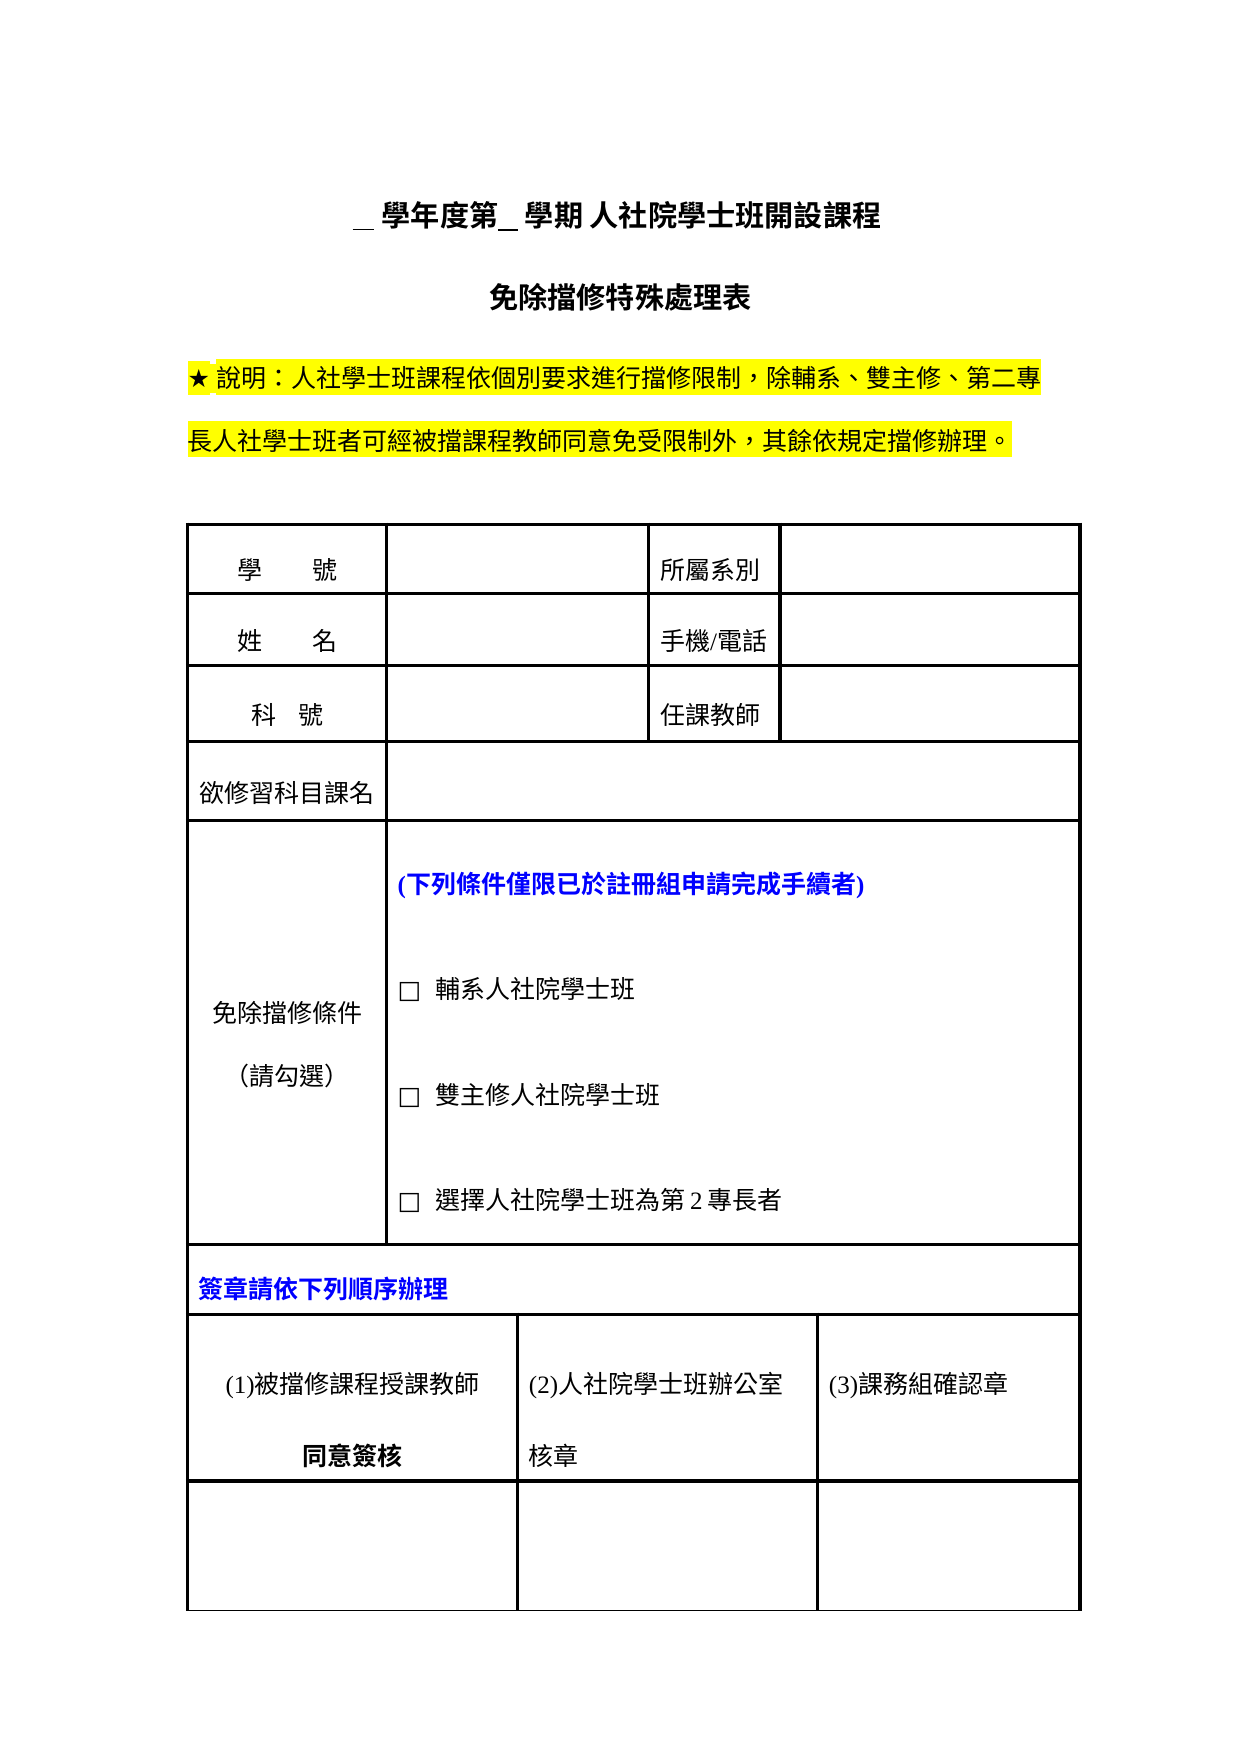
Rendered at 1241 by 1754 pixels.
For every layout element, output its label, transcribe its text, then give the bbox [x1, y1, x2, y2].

table_cell 免除擋修條件 （請勾選） [189, 822, 385, 1243]
table_cell [519, 1483, 816, 1610]
table_header [782, 526, 1078, 592]
table_cell (下列條件僅限已於註冊組申請完成手續者) 輔系人社院學士班 雙主修人社院學士班 選擇人社院學士班為第2專長者 [388, 822, 1078, 1243]
table_cell [782, 595, 1078, 664]
text 學年度第 學期 人社院學士班開設課程 [187, 172, 1053, 235]
table_cell (2)人社院學士班辦公室核章 [519, 1316, 816, 1479]
table_header 所屬系別 [650, 526, 778, 592]
table_cell 姓 名 [189, 595, 385, 664]
table_cell [189, 1483, 516, 1610]
table_cell 手機/電話 [650, 595, 778, 664]
text ★ 說明：人社學士班課程依個別要求進行擋修限制，除輔系、雙主修、第二專長人社學士班者可經被擋課程教師同意免受限制外，其餘依規定擋修辦理。 [187, 335, 1053, 460]
table_cell (1)被擋修課程授課教師 同意簽核 [189, 1316, 516, 1479]
table_header [388, 526, 647, 592]
table_cell 欲修習科目課名 [189, 743, 385, 819]
table_cell [388, 743, 1078, 819]
table_header 學 號 [189, 526, 385, 592]
table_cell [819, 1483, 1078, 1610]
table_cell [388, 595, 647, 664]
table_cell [388, 667, 647, 740]
text 免除擋修特殊處理表 [187, 254, 1053, 316]
table_cell 任課教師 [650, 667, 778, 740]
table_cell [782, 667, 1078, 740]
table_cell (3)課務組確認章 [819, 1316, 1078, 1479]
table_cell 簽章請依下列順序辦理 [189, 1246, 1078, 1313]
table_cell 科 號 [189, 667, 385, 740]
